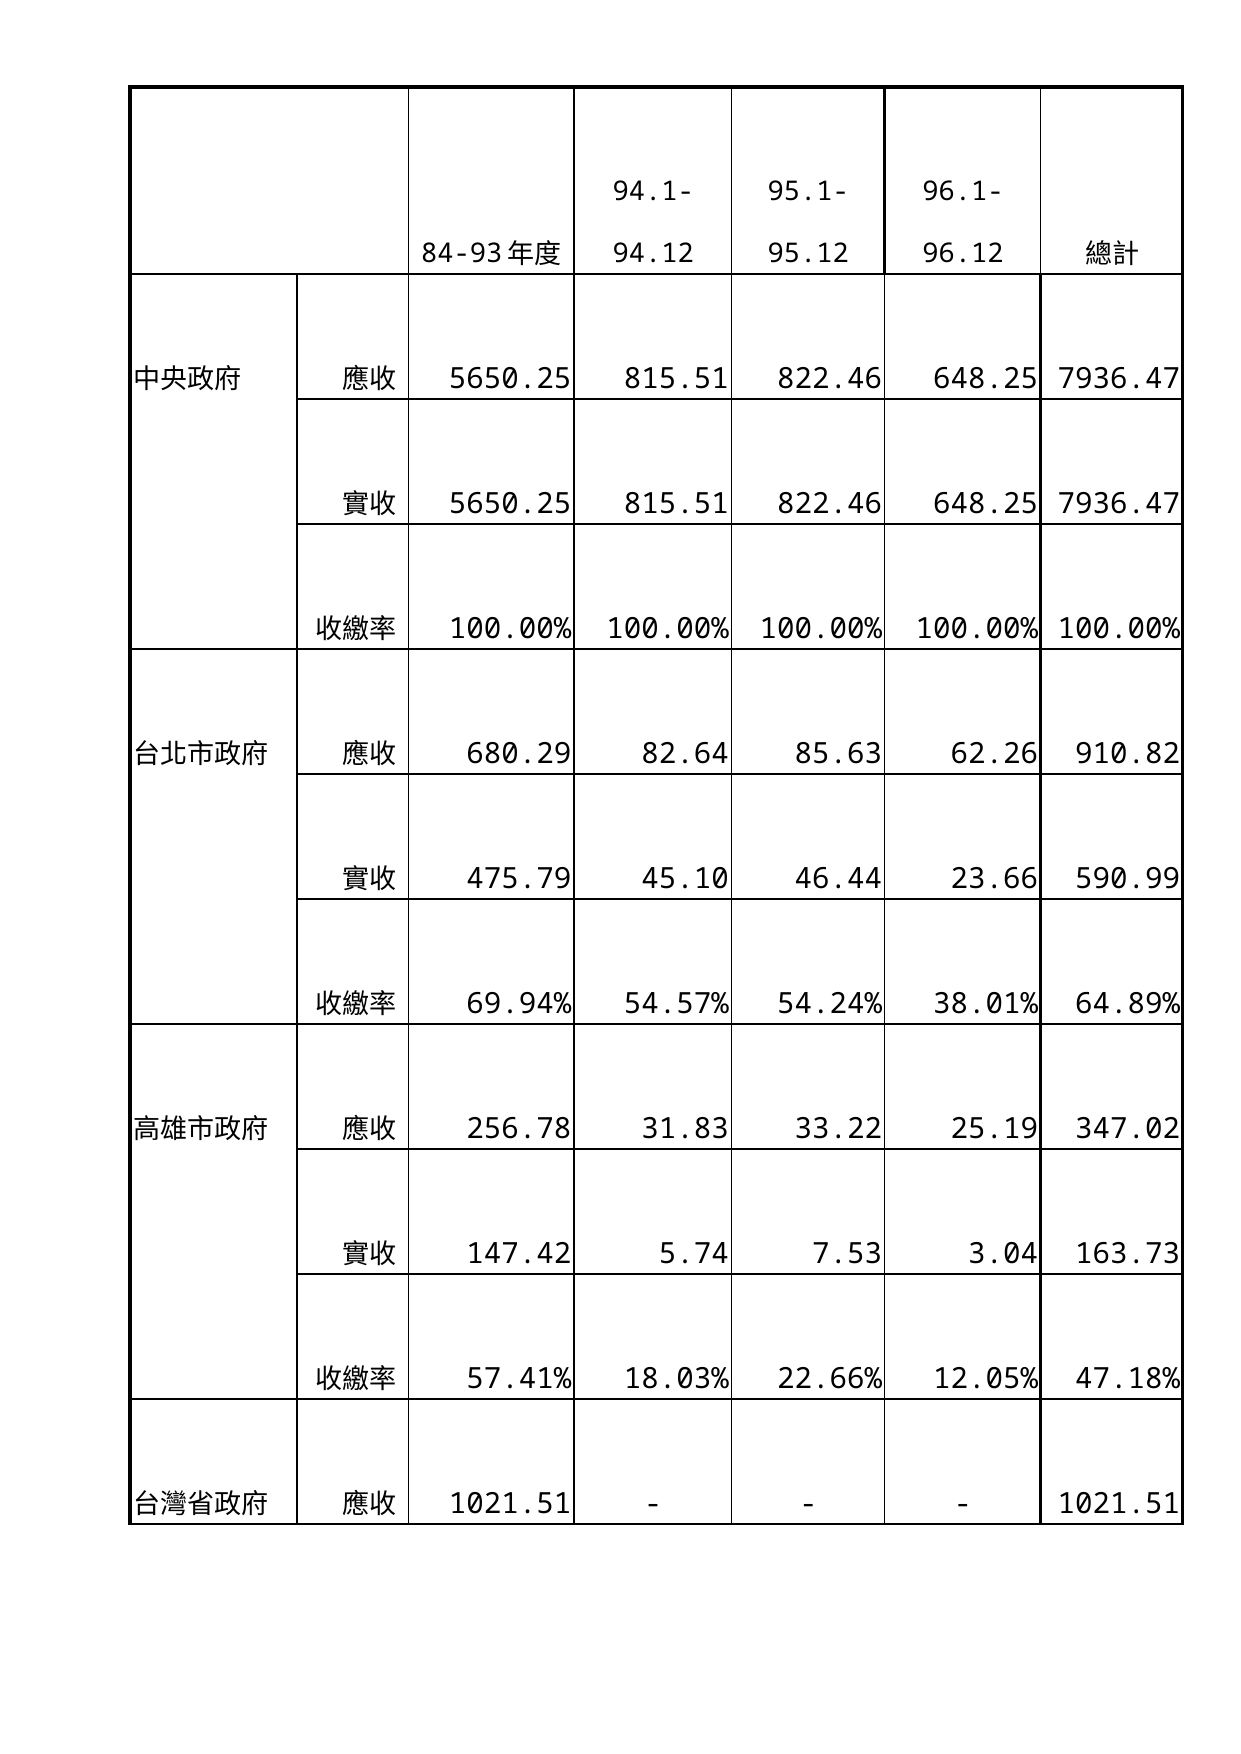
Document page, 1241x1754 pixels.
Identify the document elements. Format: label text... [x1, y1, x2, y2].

table_cell 57.41% [409, 1275, 573, 1398]
table_cell 應收 [298, 1400, 408, 1523]
table_cell 85.63 [732, 650, 884, 773]
table_cell 62.26 [885, 650, 1039, 773]
table_cell 64.89% [1042, 900, 1181, 1023]
table_cell 680.29 [409, 650, 573, 773]
table_cell 822.46 [732, 275, 884, 398]
table_cell 高雄市政府 [132, 1025, 296, 1398]
table_cell 45.10 [575, 775, 731, 898]
table_cell - [575, 1400, 731, 1523]
table_cell 應收 [298, 1025, 408, 1148]
table_cell 100.00% [409, 525, 573, 648]
table_header [132, 89, 408, 273]
table_cell 22.66% [732, 1275, 884, 1398]
table_cell 54.57% [575, 900, 731, 1023]
table_cell 中央政府 [132, 275, 296, 648]
table_cell 台灣省政府 [132, 1400, 296, 1523]
table_cell 收繳率 [298, 525, 408, 648]
table_cell - [732, 1400, 884, 1523]
table_cell 7936.47 [1042, 400, 1181, 523]
table_cell 100.00% [1042, 525, 1181, 648]
table_header 總計 [1041, 89, 1181, 273]
table_cell 69.94% [409, 900, 573, 1023]
table_cell 收繳率 [298, 900, 408, 1023]
table_cell 822.46 [732, 400, 884, 523]
table_header 94.1-94.12 [575, 89, 731, 273]
table_cell 應收 [298, 650, 408, 773]
table_cell 54.24% [732, 900, 884, 1023]
table_cell 23.66 [885, 775, 1039, 898]
table_cell 1021.51 [1042, 1400, 1181, 1523]
table_header 84-93年度 [409, 89, 573, 273]
table_cell 475.79 [409, 775, 573, 898]
table_cell 648.25 [885, 400, 1039, 523]
table_cell 147.42 [409, 1150, 573, 1273]
table_cell 5650.25 [409, 400, 573, 523]
table_cell 100.00% [575, 525, 731, 648]
table_cell 33.22 [732, 1025, 884, 1148]
table_cell 100.00% [885, 525, 1039, 648]
table_cell 收繳率 [298, 1275, 408, 1398]
table_cell 台北市政府 [132, 650, 296, 1023]
table_cell 910.82 [1042, 650, 1181, 773]
table_cell 256.78 [409, 1025, 573, 1148]
table_cell 347.02 [1042, 1025, 1181, 1148]
table_cell 應收 [298, 275, 408, 398]
table_cell 163.73 [1042, 1150, 1181, 1273]
table_cell 815.51 [575, 400, 731, 523]
table_cell 46.44 [732, 775, 884, 898]
table_cell 100.00% [732, 525, 884, 648]
table_cell 1021.51 [409, 1400, 573, 1523]
table_cell - [885, 1400, 1039, 1523]
table_cell 實收 [298, 775, 408, 898]
table_cell 648.25 [885, 275, 1039, 398]
table_cell 3.04 [885, 1150, 1039, 1273]
table_cell 5.74 [575, 1150, 731, 1273]
table_cell 38.01% [885, 900, 1039, 1023]
table_cell 47.18% [1042, 1275, 1181, 1398]
table_cell 7.53 [732, 1150, 884, 1273]
table_cell 25.19 [885, 1025, 1039, 1148]
table_cell 590.99 [1042, 775, 1181, 898]
table_header 96.1-96.12 [886, 89, 1040, 273]
table_header 95.1-95.12 [732, 89, 883, 273]
table_cell 實收 [298, 1150, 408, 1273]
table_cell 實收 [298, 400, 408, 523]
table_cell 12.05% [885, 1275, 1039, 1398]
table_cell 815.51 [575, 275, 731, 398]
table_cell 5650.25 [409, 275, 573, 398]
table_cell 82.64 [575, 650, 731, 773]
table_cell 7936.47 [1042, 275, 1181, 398]
table_cell 31.83 [575, 1025, 731, 1148]
table_cell 18.03% [575, 1275, 731, 1398]
